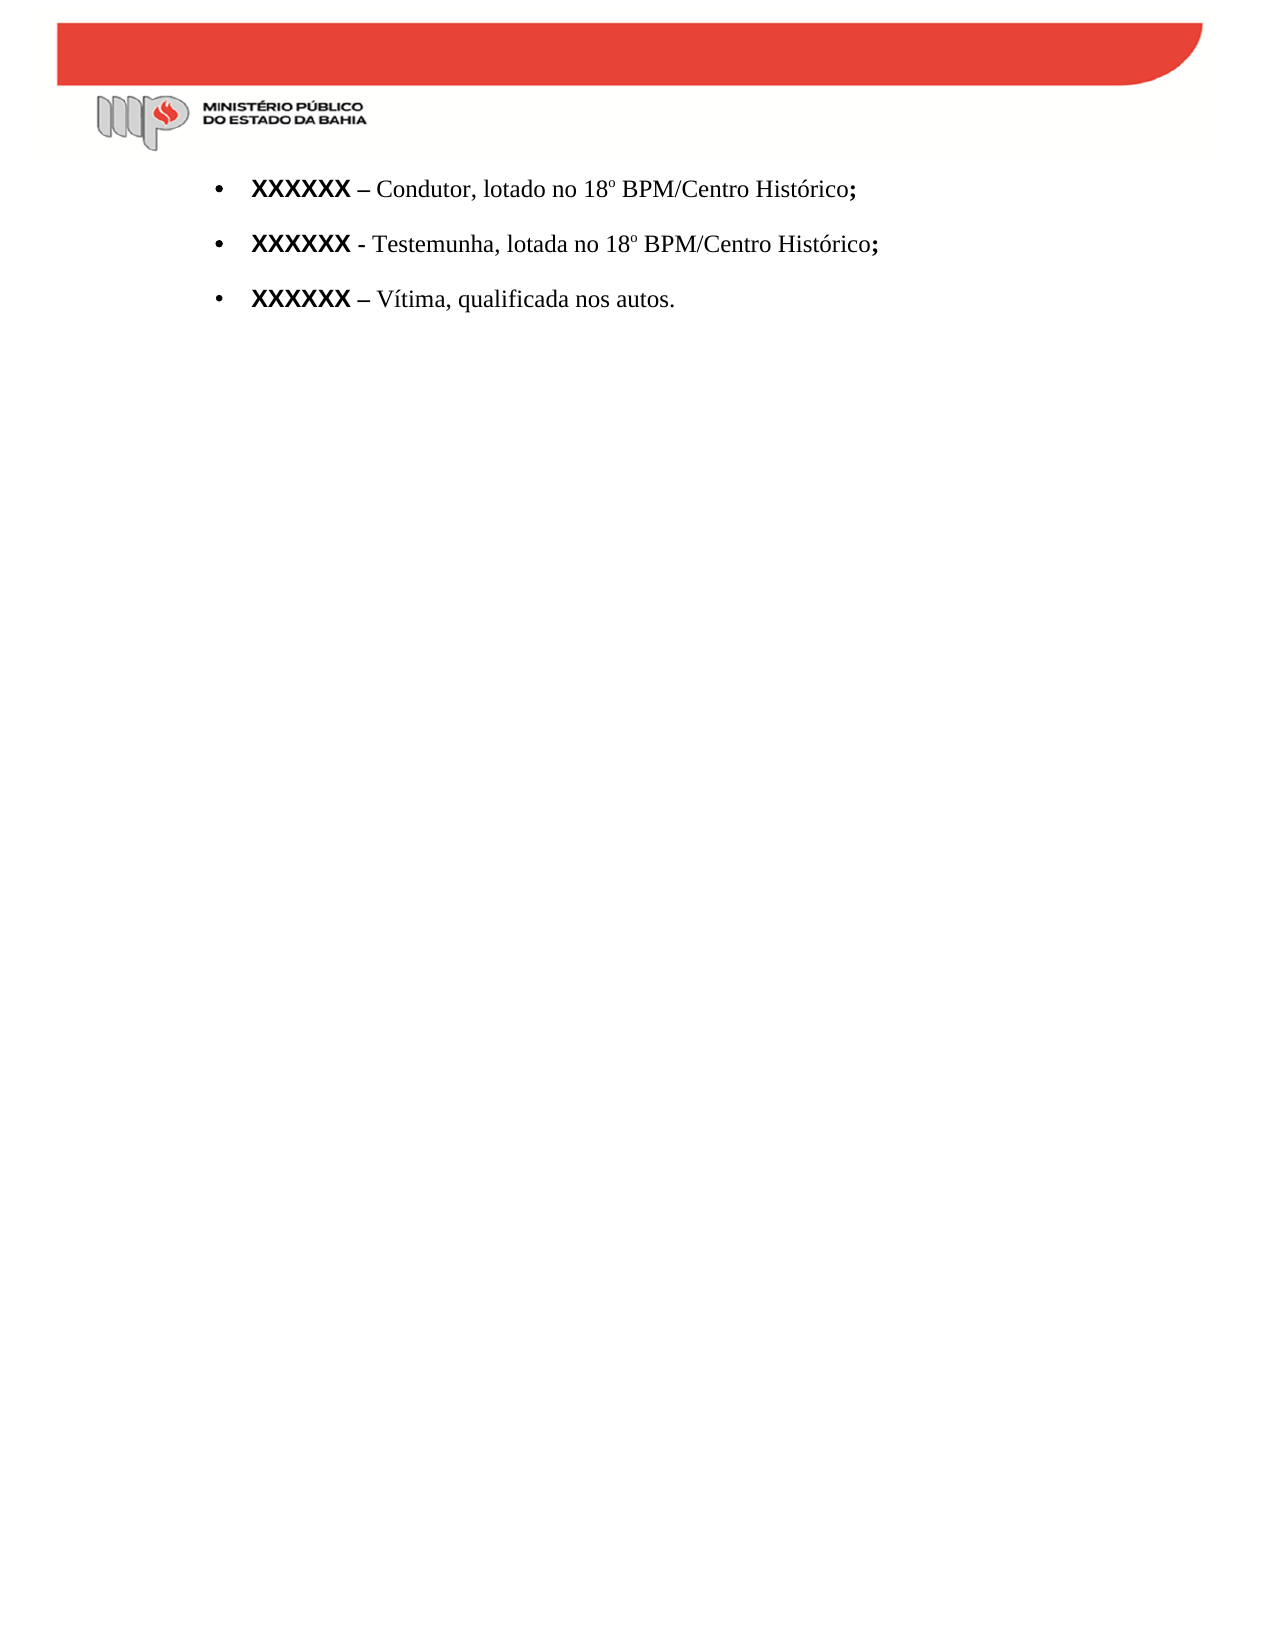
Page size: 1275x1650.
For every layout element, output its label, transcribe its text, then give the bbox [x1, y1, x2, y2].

list XXXXXX – Condutor, lotado no 18o BPM/Centro Histórico; [215, 160, 1098, 203]
list XXXXXX - Testemunha, lotada no 18o BPM/Centro Histórico; [215, 229, 1098, 258]
picture [32, 6, 1227, 160]
list XXXXXX – Vítima, qualificada nos autos. [215, 284, 1098, 313]
